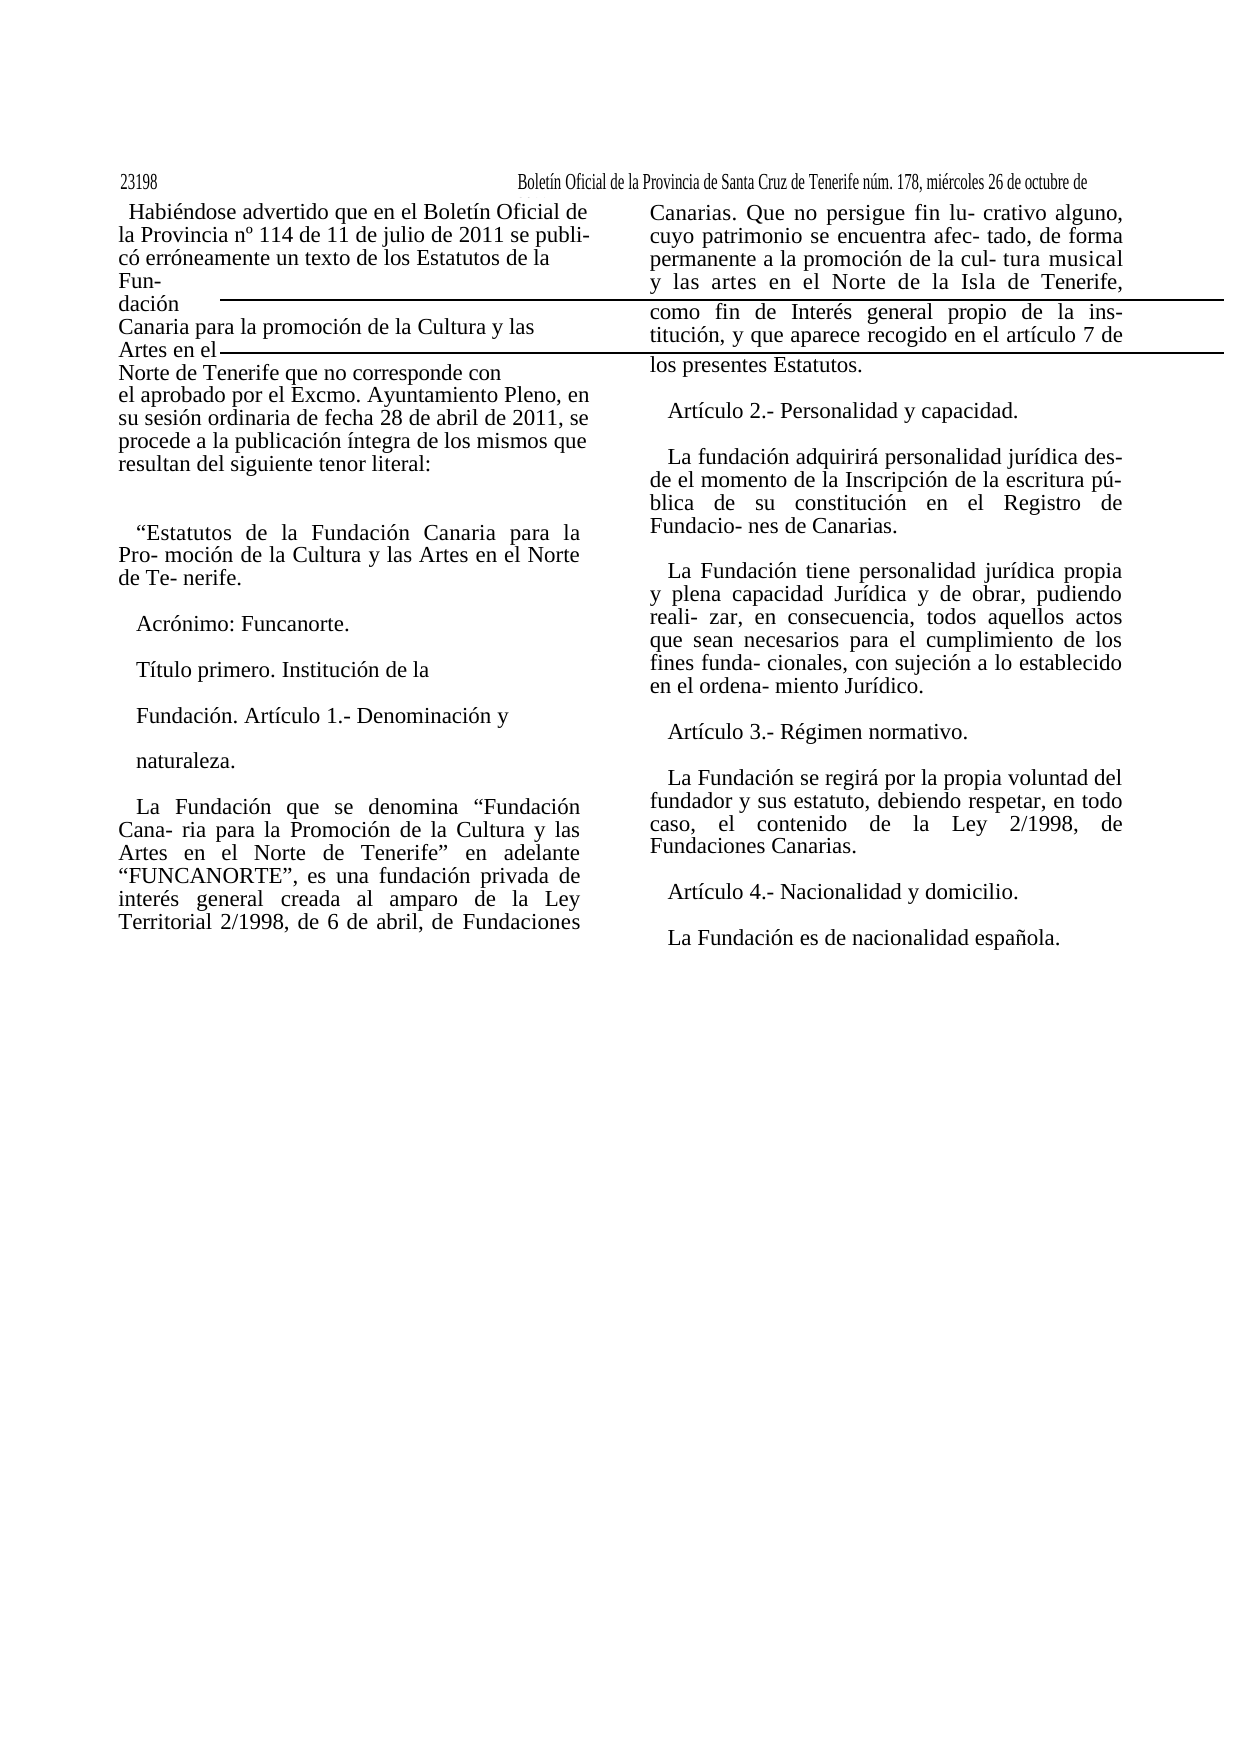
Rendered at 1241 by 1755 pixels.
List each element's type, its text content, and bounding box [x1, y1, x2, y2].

text “Estatutos de la Fundación Canaria para la Pro- moción de la Cultura y las Artes en el Norte de Te- nerife. [118, 522, 580, 590]
text la Provincia nº 114 de 11 de julio de 2011 se publi- [118, 224, 591, 247]
text La Fundación se regirá por la propia voluntad del fundador y sus estatuto, debiendo respetar, en todo caso, el contenido de la Ley 2/1998, de Fundaciones Canarias. [649, 767, 1122, 858]
text Artículo 3.- Régimen normativo. [667, 718, 1134, 744]
text Artes en el Norte de Tenerife que no corresponde con [118, 339, 591, 384]
text los presentes Estatutos. [649, 354, 1123, 377]
text có erróneamente un texto de los Estatutos de la Fun- [118, 247, 591, 293]
text La fundación adquirirá personalidad jurídica des- de el momento de la Inscripción de la escritura pú- blica de su constitución en el Registro de Fundacio- nes de Canarias. [649, 446, 1122, 538]
text Habiéndose advertido que en el Boletín Oficial de [124, 202, 591, 224]
text Título primero. Institución de la Fundación. Artículo 1.- Denominación y naturaleza. [136, 656, 526, 773]
text La Fundación que se denomina “Fundación Cana- ria para la Promoción de la Cultura y las Artes en el Norte de Tenerife” en adelante “FUNCANORTE”, es una fundación privada de interés general creada al amparo de la Ley Territorial 2/1998, de 6 de abril, de Fundaciones [118, 796, 581, 934]
text el aprobado por el Excmo. Ayuntamiento Pleno, en [118, 384, 591, 407]
text procede a la publicación íntegra de los mismos que [118, 430, 591, 453]
text dación Canaria para la promoción de la Cultura y las [118, 293, 591, 339]
text resultan del siguiente tenor literal: [118, 453, 591, 476]
text La Fundación es de nacionalidad española. [667, 924, 1134, 951]
text Canarias. Que no persigue fin lu- crativo alguno, cuyo patrimonio se encuentra afec- tado, de forma permanente a la promoción de la cul- tura musical y las artes en el Norte de la Isla de Tenerife, [649, 202, 1123, 299]
text La Fundación tiene personalidad jurídica propia y plena capacidad Jurídica y de obrar, pudiendo reali- zar, en consecuencia, todos aquellos actos que sean necesarios para el cumplimiento de los fines funda- cionales, con sujeción a lo establecido en el ordena- miento Jurídico. [649, 561, 1122, 698]
text como fin de Interés general propio de la ins- titución, y que aparece recogido en el artículo 7 de [649, 301, 1123, 352]
text Artículo 2.- Personalidad y capacidad. [667, 397, 1134, 423]
text Artículo 4.- Nacionalidad y domicilio. [667, 878, 1134, 905]
text su sesión ordinaria de fecha 28 de abril de 2011, se [118, 407, 591, 430]
text Acrónimo: Funcanorte. [136, 610, 591, 637]
